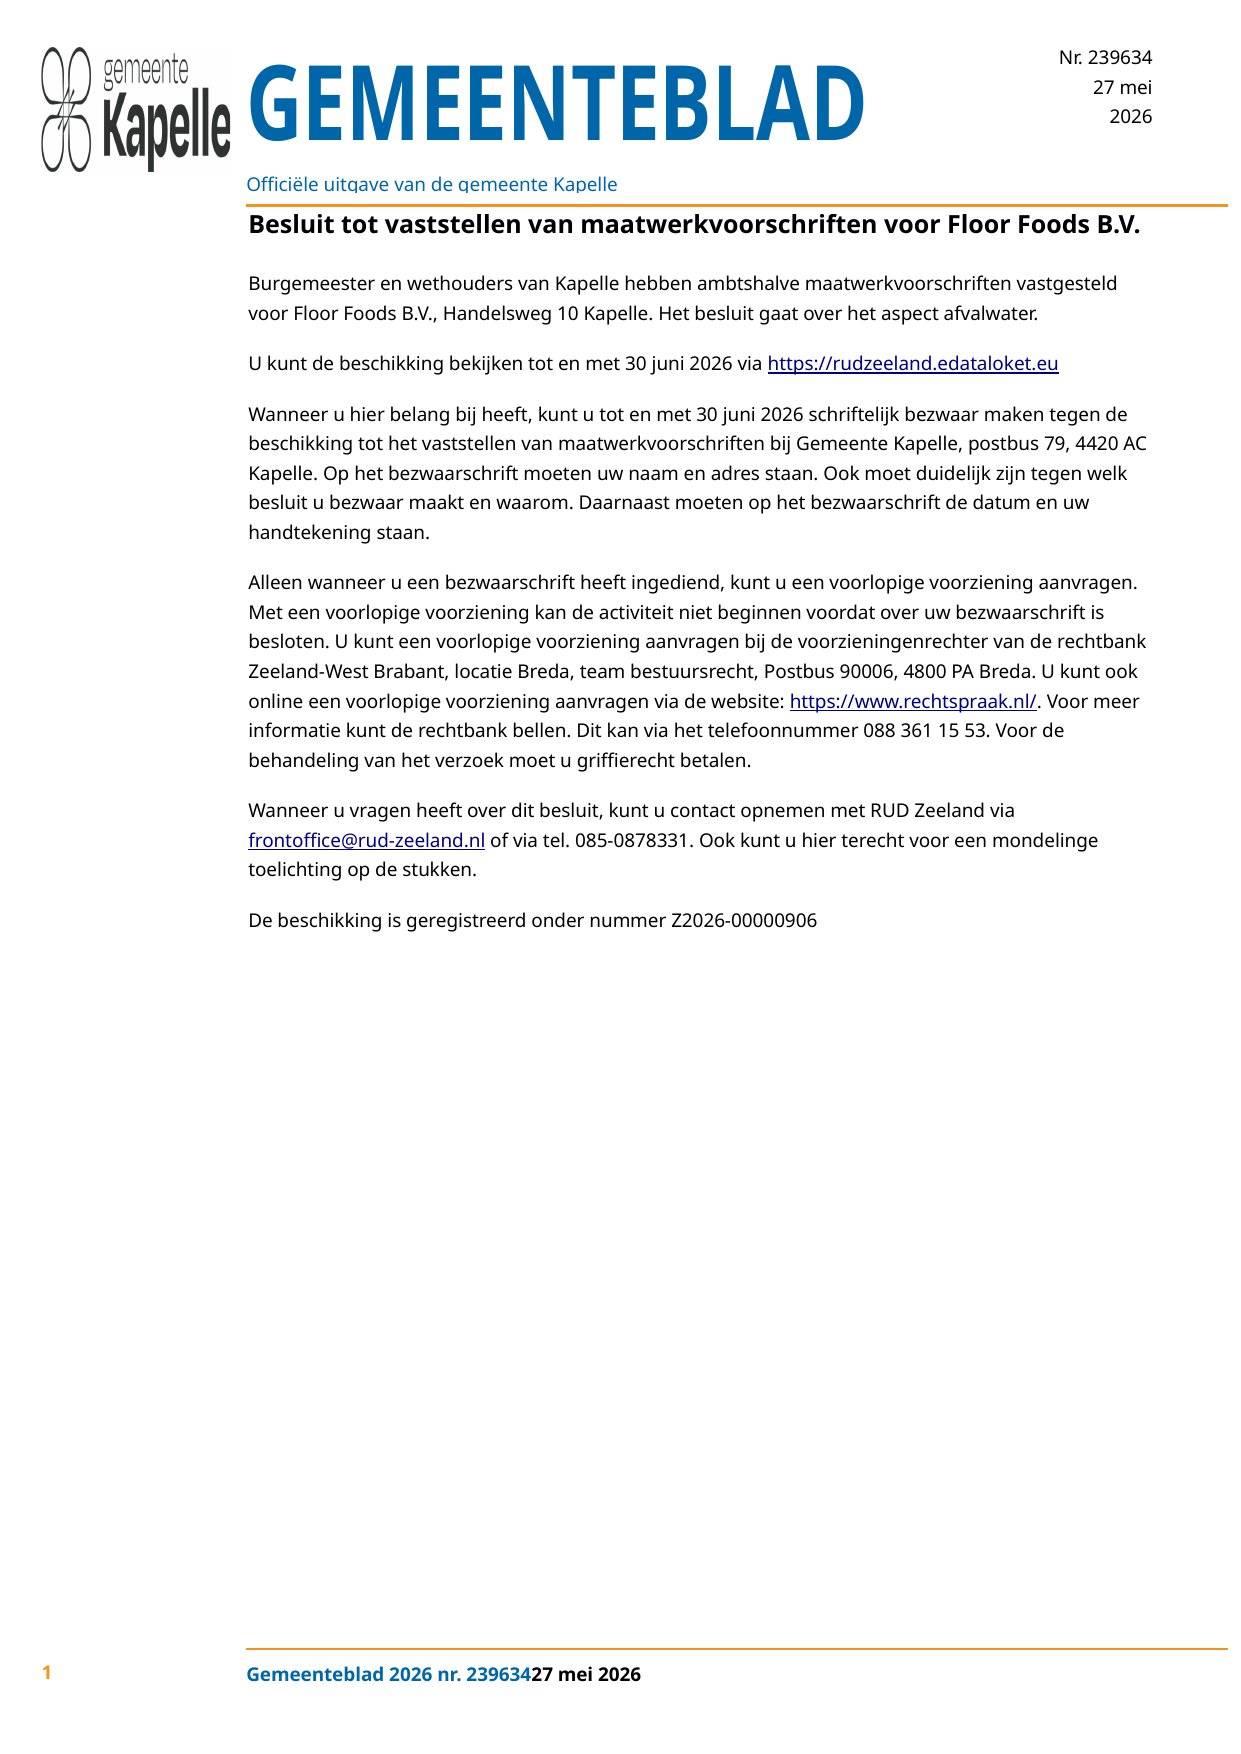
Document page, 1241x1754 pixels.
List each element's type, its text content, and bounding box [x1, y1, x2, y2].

text Wanneer u hier belang bij heeft, kunt u tot en met 30 juni 2026 schriftelijk bezwaar maken tegen de beschikking tot het vaststellen van maatwerkvoorschriften bij Gemeente Kapelle, postbus 79, 4420 AC Kapelle. Op het bezwaarschrift moeten uw naam en adres staan. Ook moet duidelijk zijn tegen welk besluit u bezwaar maakt en waarom. Daarnaast moeten op het bezwaarschrift de datum en uw handtekening staan. [248, 401, 1152, 545]
picture [41, 47, 231, 172]
text Wanneer u vragen heeft over dit besluit, kunt u contact opnemen met RUD Zeeland via frontoffice@rud-zeeland.nl of via tel. 085-0878331. Ook kunt u hier terecht voor een mondelinge toelichting op de stukken. [248, 797, 1152, 882]
text Besluit tot vaststellen van maatwerkvoorschriften voor Floor Foods B.V. [248, 207, 1152, 241]
text Burgemeester en wethouders van Kapelle hebben ambtshalve maatwerkvoorschriften vastgesteld voor Floor Foods B.V., Handelsweg 10 Kapelle. Het besluit gaat over het aspect afvalwater. [248, 270, 1152, 326]
text Alleen wanneer u een bezwaarschrift heeft ingediend, kunt u een voorlopige voorziening aanvragen. Met een voorlopige voorziening kan de activiteit niet beginnen voordat over uw bezwaarschrift is besloten. U kunt een voorlopige voorziening aanvragen bij de voorzieningenrechter van de rechtbank Zeeland-West Brabant, locatie Breda, team bestuursrecht, Postbus 90006, 4800 PA Breda. U kunt ook online een voorlopige voorziening aanvragen via de website: https://www.rechtspraak.nl/. Voor meer informatie kunt de rechtbank bellen. Dit kan via het telefoonnummer 088 361 15 53. Voor de behandeling van het verzoek moet u griffierecht betalen. [248, 569, 1152, 773]
text U kunt de beschikking bekijken tot en met 30 juni 2026 via https://rudzeeland.edataloket.eu [248, 350, 1152, 376]
text De beschikking is geregistreerd onder nummer Z2026-00000906 [248, 907, 1152, 933]
